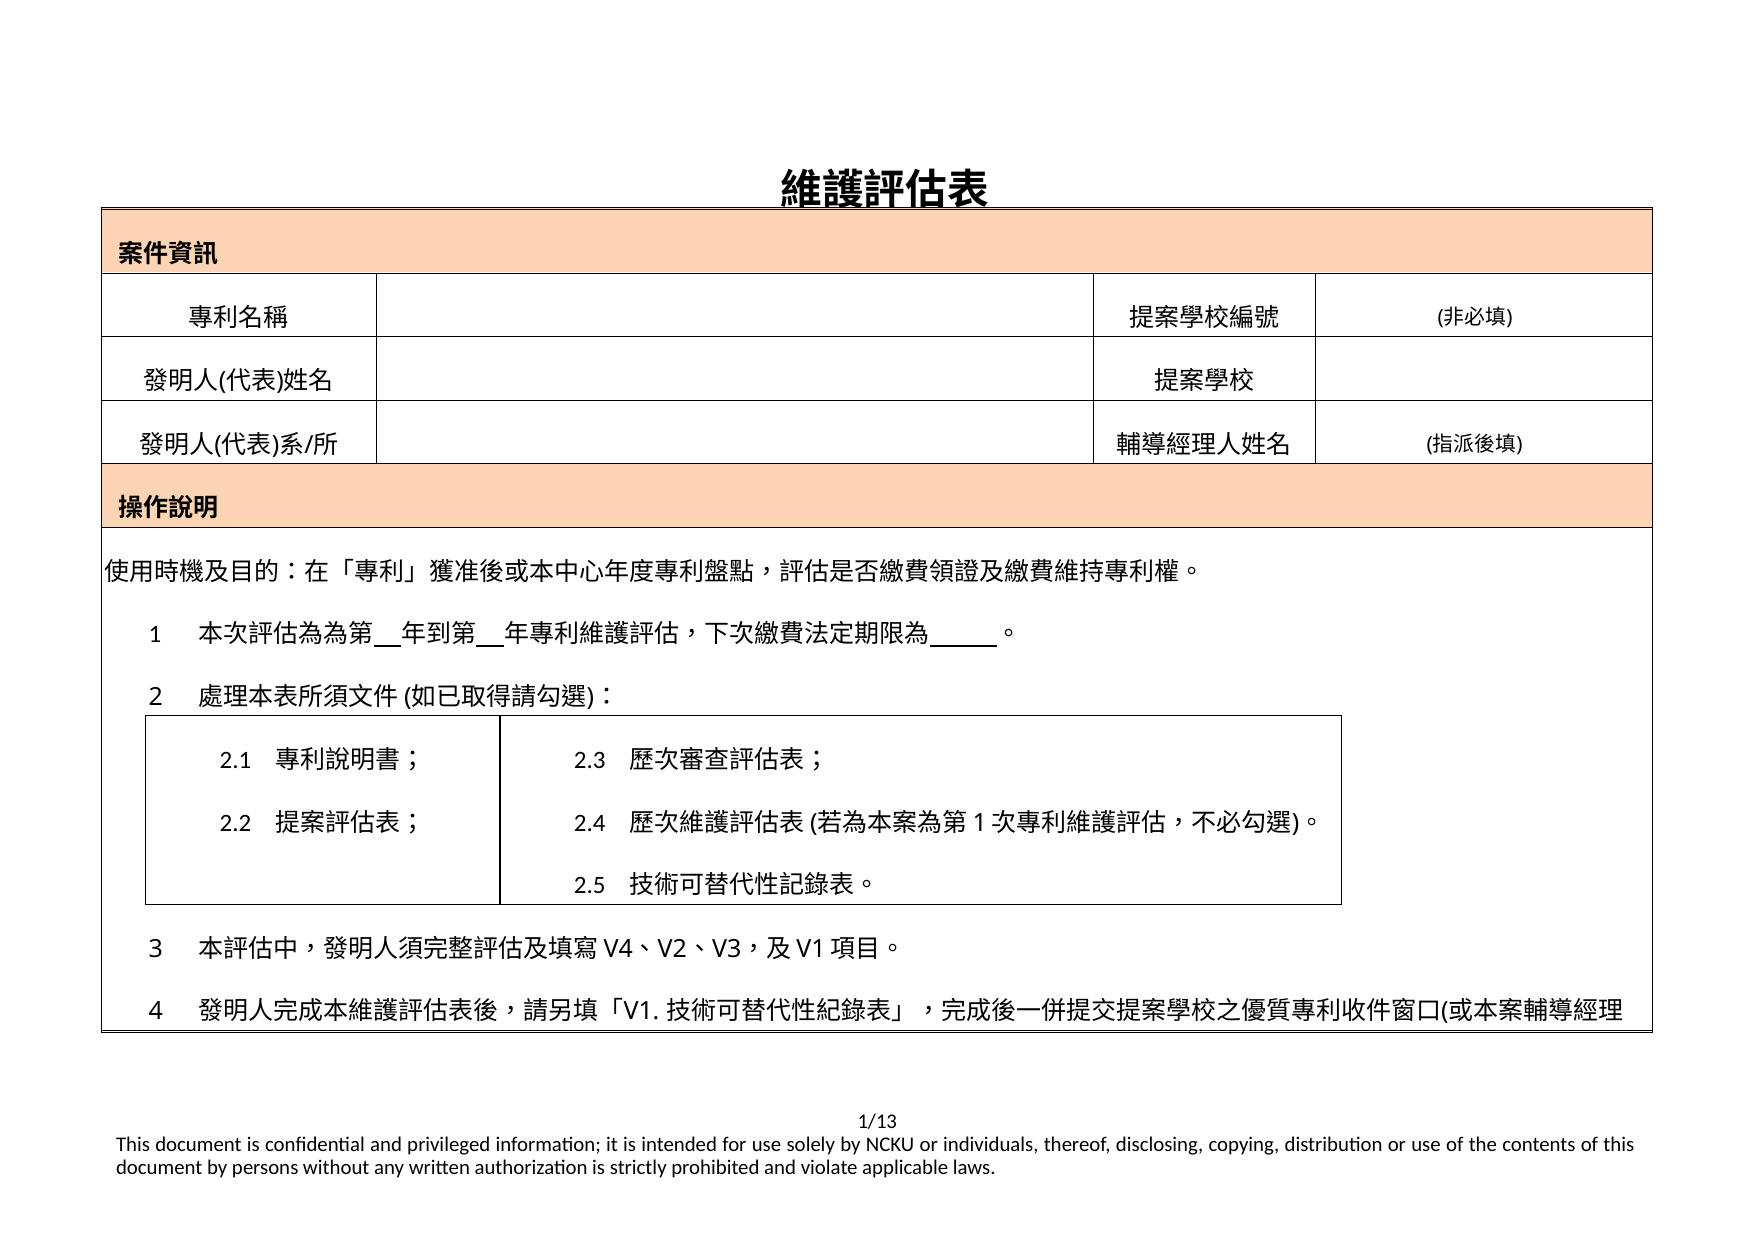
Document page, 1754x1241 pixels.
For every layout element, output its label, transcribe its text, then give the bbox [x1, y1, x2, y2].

table_cell 專利名稱 [102, 274, 376, 336]
table_cell (指派後填) [1316, 401, 1652, 463]
table_cell 提案學校 [1094, 337, 1315, 399]
table_cell [1316, 337, 1652, 399]
table_cell 輔導經理人姓名 [1094, 401, 1315, 463]
table_cell [377, 337, 1093, 399]
table_cell 提案學校編號 [1094, 274, 1315, 336]
table_cell [377, 274, 1093, 336]
table_header 案件資訊 [102, 210, 1652, 272]
text 維護評估表 [116, 144, 1653, 207]
table_cell (非必填) [1316, 274, 1652, 336]
table_header 專利說明書； 提案評估表； [146, 716, 499, 904]
table_cell 操作說明 [102, 464, 1652, 527]
table_cell 發明人(代表)姓名 [102, 337, 376, 399]
table_cell 發明人(代表)系/所 [102, 401, 376, 463]
table_cell [377, 401, 1093, 463]
table_cell 使用時機及目的：在「專利」獲准後或本中心年度專利盤點，評估是否繳費領證及繳費維持專利權。 本次評估為為第 年到第 年專利維護評估，下次繳費法定期限為 。 處理本表所須文件 (如已取得請勾選)： 本評估中，發明人須完整評估及填寫V4、V2、V3，及V1項目。 發明人完成本維護評估表後，請另填「V1. 技術可替代性紀錄表」，完成後一併提交提案學校之優質專利收件窗口(或本案輔導經理人)。 表格底色為粉紅色者，由本案輔導經理人填寫。 雙擊欲選取之方塊，將跳出視窗，勾選「核取」即完成勾選。 [102, 528, 1652, 1030]
table_header 歷次審查評估表； 歷次維護評估表 (若為本案為第1次專利維護評估，不必勾選)。 技術可替代性記錄表。 [501, 716, 1341, 904]
